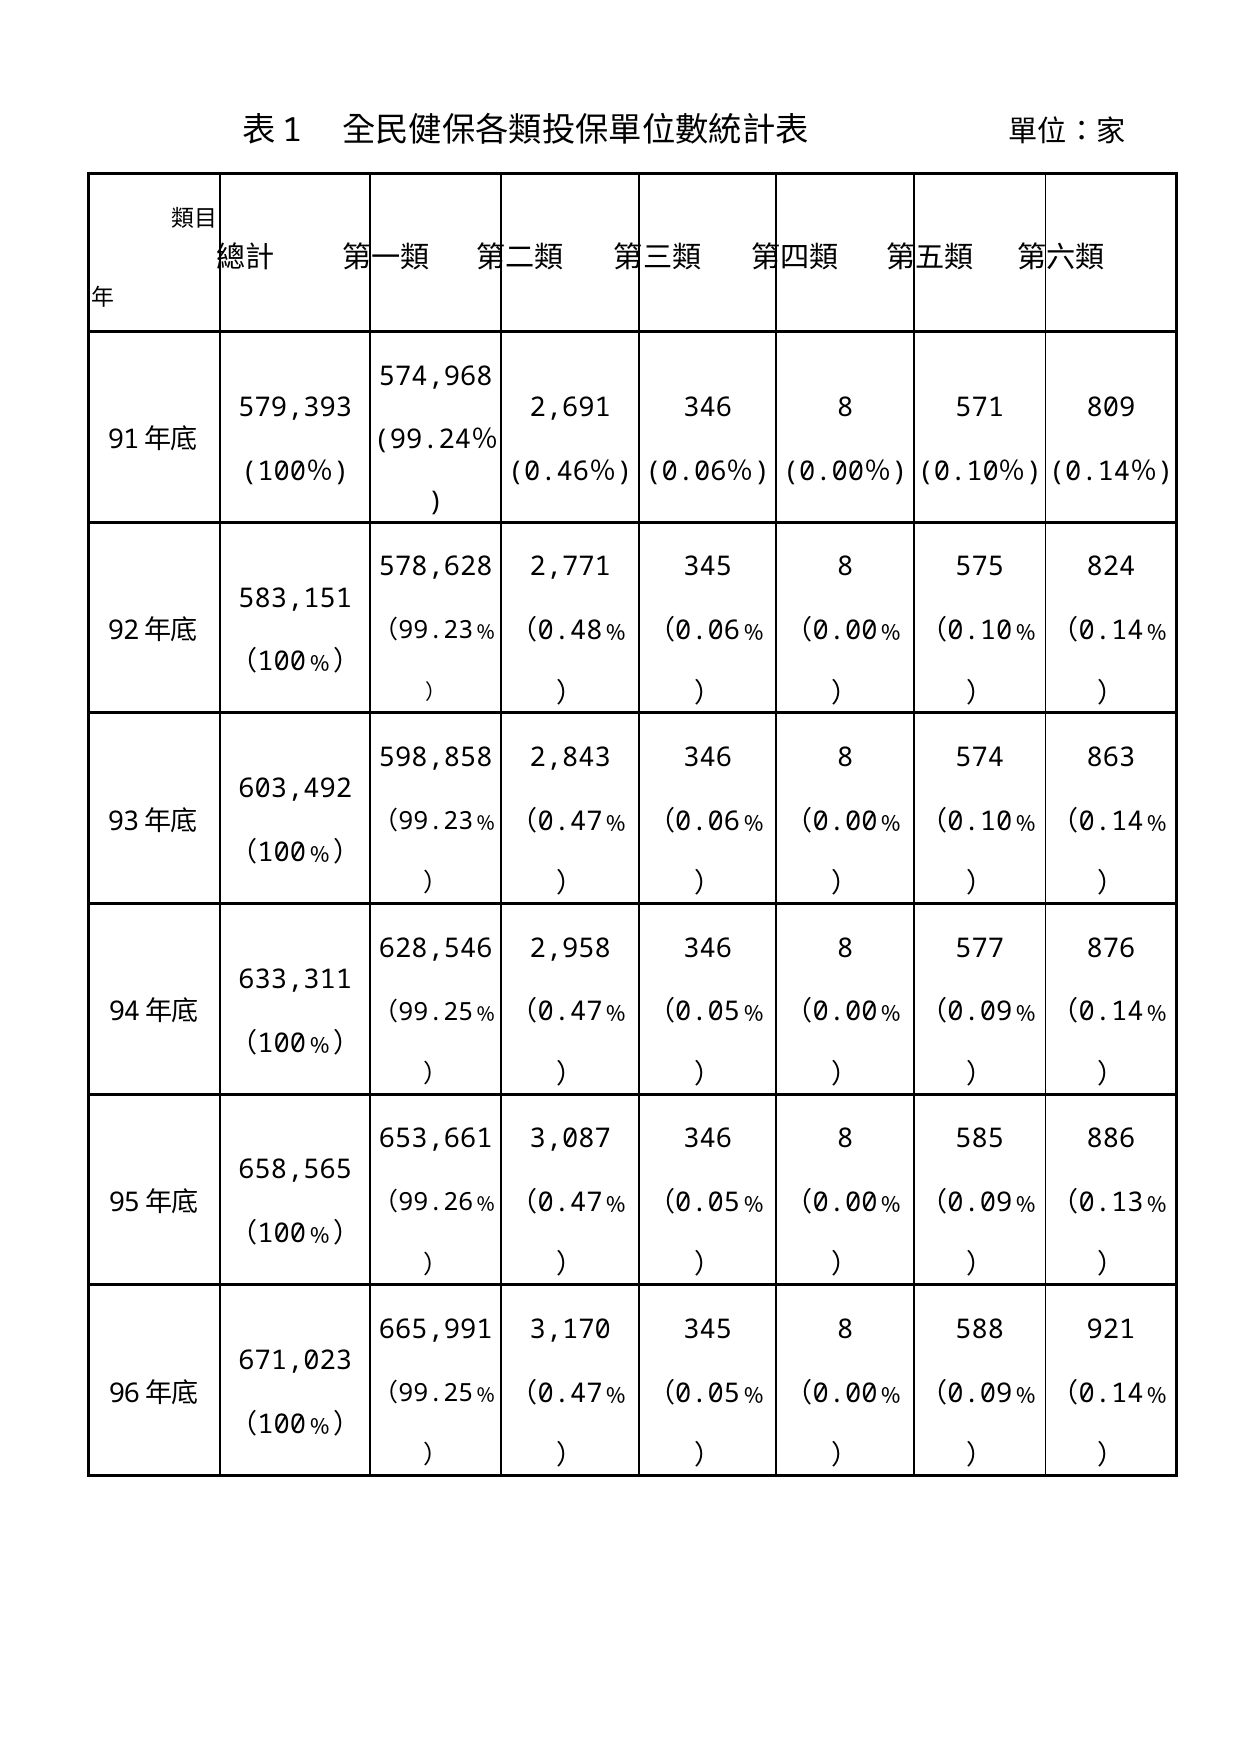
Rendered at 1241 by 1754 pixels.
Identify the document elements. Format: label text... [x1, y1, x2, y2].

table_cell 653,661 （99.26﹪） [371, 1096, 500, 1283]
table_header 第四類 [777, 175, 913, 330]
table_cell 93年底 [90, 714, 219, 902]
table_cell 8 (0.00％) [777, 333, 913, 521]
table_cell 346 (0.06％) [640, 333, 775, 521]
table_cell 575 （0.10﹪） [915, 524, 1045, 711]
table_cell 95年底 [90, 1096, 219, 1283]
table_cell 574,968 (99.24％) [371, 333, 500, 521]
table_cell 633,311 （100﹪） [221, 905, 369, 1092]
table_header 總計 [221, 175, 369, 330]
table_header 類目 年 [90, 175, 219, 330]
table_cell 579,393 (100％) [221, 333, 369, 521]
table_cell 588 （0.09﹪） [915, 1286, 1045, 1474]
table_cell 8 （0.00﹪） [777, 905, 913, 1092]
table_cell 8 （0.00﹪） [777, 714, 913, 902]
table_header 第五類 [915, 175, 1045, 330]
table_cell 577 （0.09﹪） [915, 905, 1045, 1092]
table_cell 96年底 [90, 1286, 219, 1474]
table_cell 345 （0.05﹪） [640, 1286, 775, 1474]
table_cell 824 （0.14﹪） [1046, 524, 1175, 711]
table_header 第二類 [502, 175, 638, 330]
table_cell 2,843 （0.47﹪） [502, 714, 638, 902]
table_cell 876 （0.14﹪） [1046, 905, 1175, 1092]
table_cell 346 （0.05﹪） [640, 905, 775, 1092]
table_cell 809 (0.14％) [1046, 333, 1175, 521]
table_cell 921 （0.14﹪） [1046, 1286, 1175, 1474]
table_cell 583,151 （100﹪） [221, 524, 369, 711]
table_header 第六類 [1046, 175, 1175, 330]
table_cell 346 （0.05﹪） [640, 1096, 775, 1283]
table_cell 571 (0.10％) [915, 333, 1045, 521]
table_header 第一類 [371, 175, 500, 330]
table_cell 603,492 （100﹪） [221, 714, 369, 902]
table_cell 578,628 （99.23﹪） [371, 524, 500, 711]
table_cell 574 （0.10﹪） [915, 714, 1045, 902]
table_cell 94年底 [90, 905, 219, 1092]
table_cell 8 （0.00﹪） [777, 524, 913, 711]
table_cell 346 （0.06﹪） [640, 714, 775, 902]
table_header 第三類 [640, 175, 775, 330]
table_cell 658,565 （100﹪） [221, 1096, 369, 1283]
table_cell 863 （0.14﹪） [1046, 714, 1175, 902]
table_cell 886 （0.13﹪） [1046, 1096, 1175, 1283]
table_cell 8 （0.00﹪） [777, 1286, 913, 1474]
table_cell 2,771 （0.48﹪） [502, 524, 638, 711]
table_cell 628,546 （99.25﹪） [371, 905, 500, 1092]
text 表1 全民健保各類投保單位數統計表 單位：家 [122, 85, 1152, 148]
table_cell 665,991 （99.25﹪） [371, 1286, 500, 1474]
table_cell 92年底 [90, 524, 219, 711]
table_cell 3,170 （0.47﹪） [502, 1286, 638, 1474]
table_cell 2,958 （0.47﹪） [502, 905, 638, 1092]
table_cell 3,087 （0.47﹪） [502, 1096, 638, 1283]
table_cell 8 （0.00﹪） [777, 1096, 913, 1283]
table_cell 585 （0.09﹪） [915, 1096, 1045, 1283]
table_cell 2,691 (0.46％) [502, 333, 638, 521]
table_cell 345 （0.06﹪） [640, 524, 775, 711]
table_cell 598,858 （99.23﹪） [371, 714, 500, 902]
table_cell 671,023 （100﹪） [221, 1286, 369, 1474]
table_cell 91年底 [90, 333, 219, 521]
